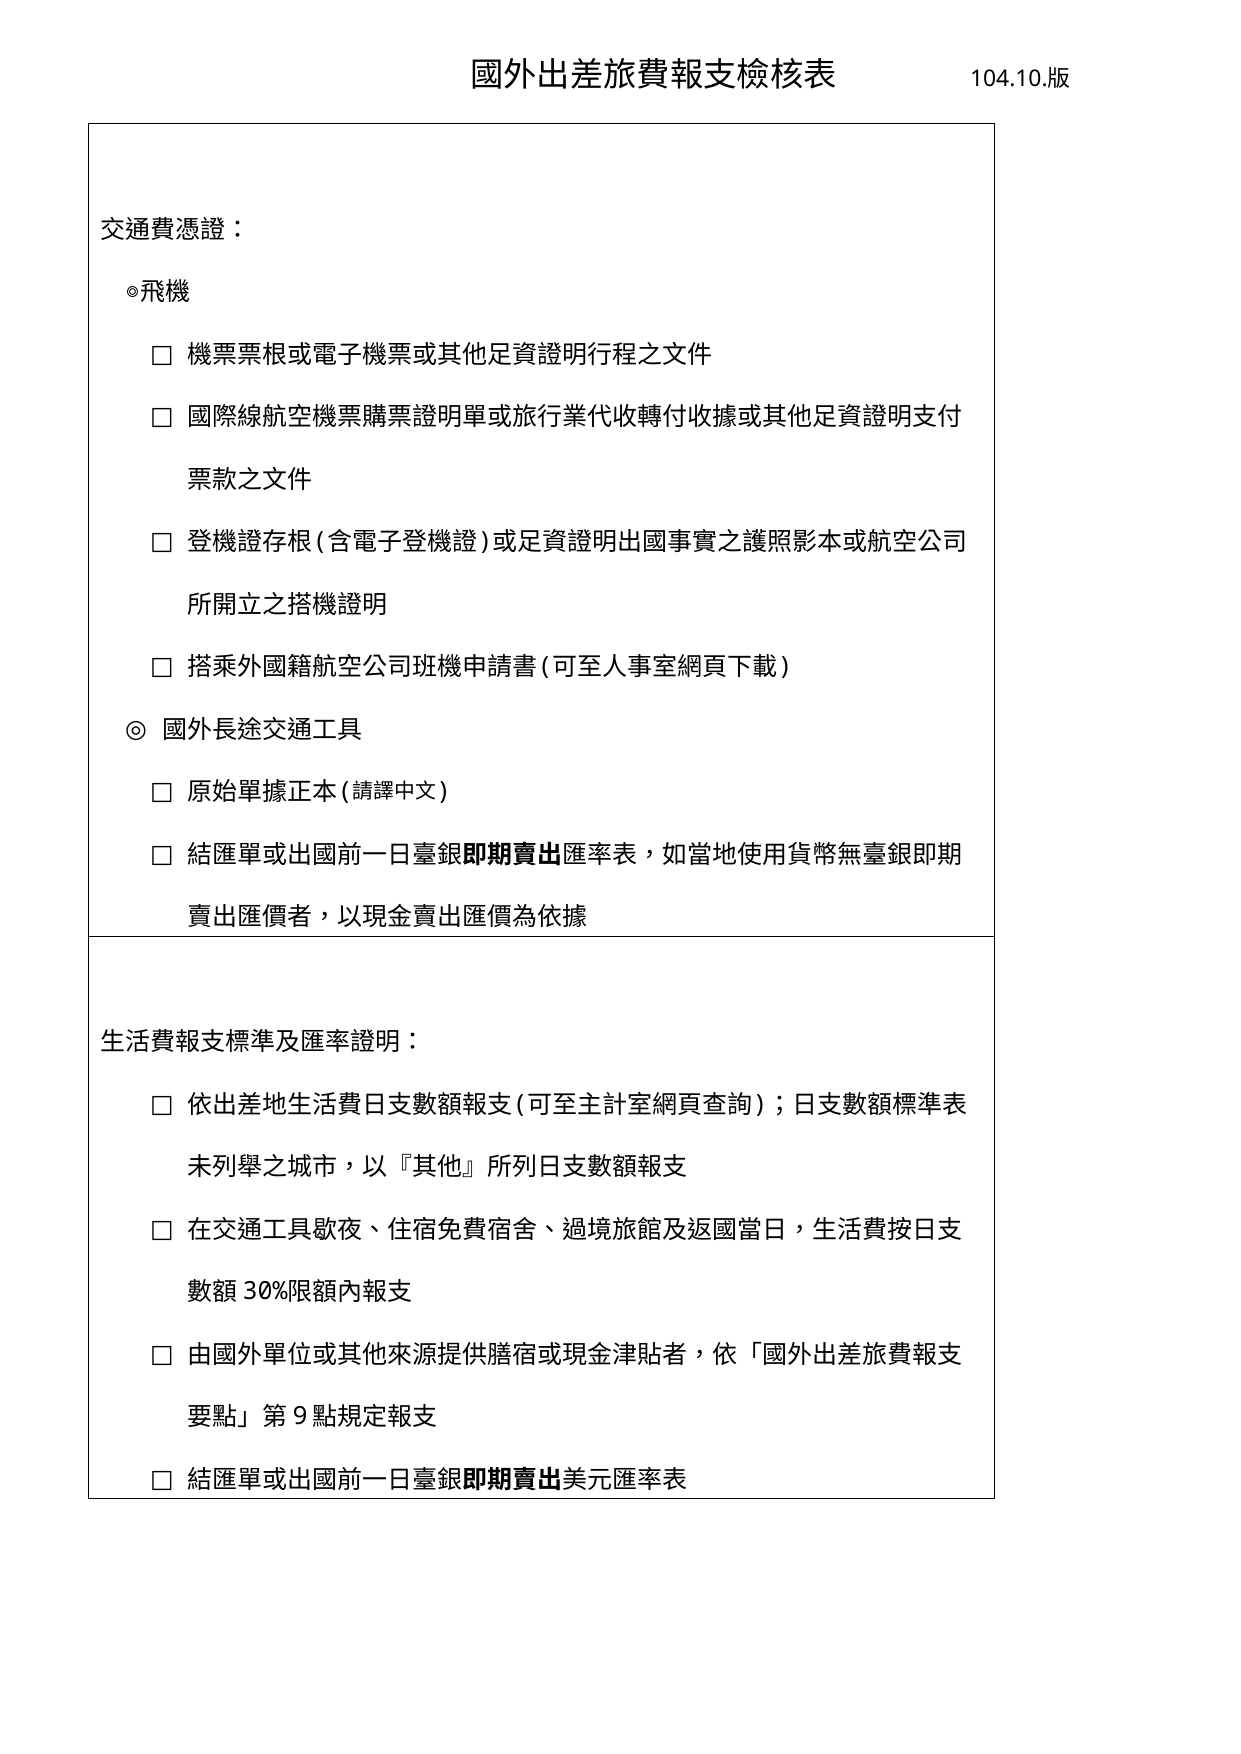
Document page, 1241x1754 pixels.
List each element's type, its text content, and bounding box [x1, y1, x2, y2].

table_cell 生活費報支標準及匯率證明： 依出差地生活費日支數額報支(可至主計室網頁查詢)；日支數額標準表未列舉之城市，以『其他』所列日支數額報支 在交通工具歇夜、住宿免費宿舍、過境旅館及返國當日，生活費按日支數額30%限額內報支 由國外單位或其他來源提供膳宿或現金津貼者，依「國外出差旅費報支要點」第9點規定報支 結匯單或出國前一日臺銀即期賣出美元匯率表 [89, 937, 994, 1498]
table_cell 交通費憑證： ◎飛機 機票票根或電子機票或其他足資證明行程之文件 國際線航空機票購票證明單或旅行業代收轉付收據或其他足資證明支付票款之文件 登機證存根(含電子登機證)或足資證明出國事實之護照影本或航空公司所開立之搭機證明 搭乘外國籍航空公司班機申請書(可至人事室網頁下載) 國外長途交通工具 原始單據正本(請譯中文) 結匯單或出國前一日臺銀即期賣出匯率表，如當地使用貨幣無臺銀即期賣出匯價者，以現金賣出匯價為依據 [89, 124, 994, 936]
